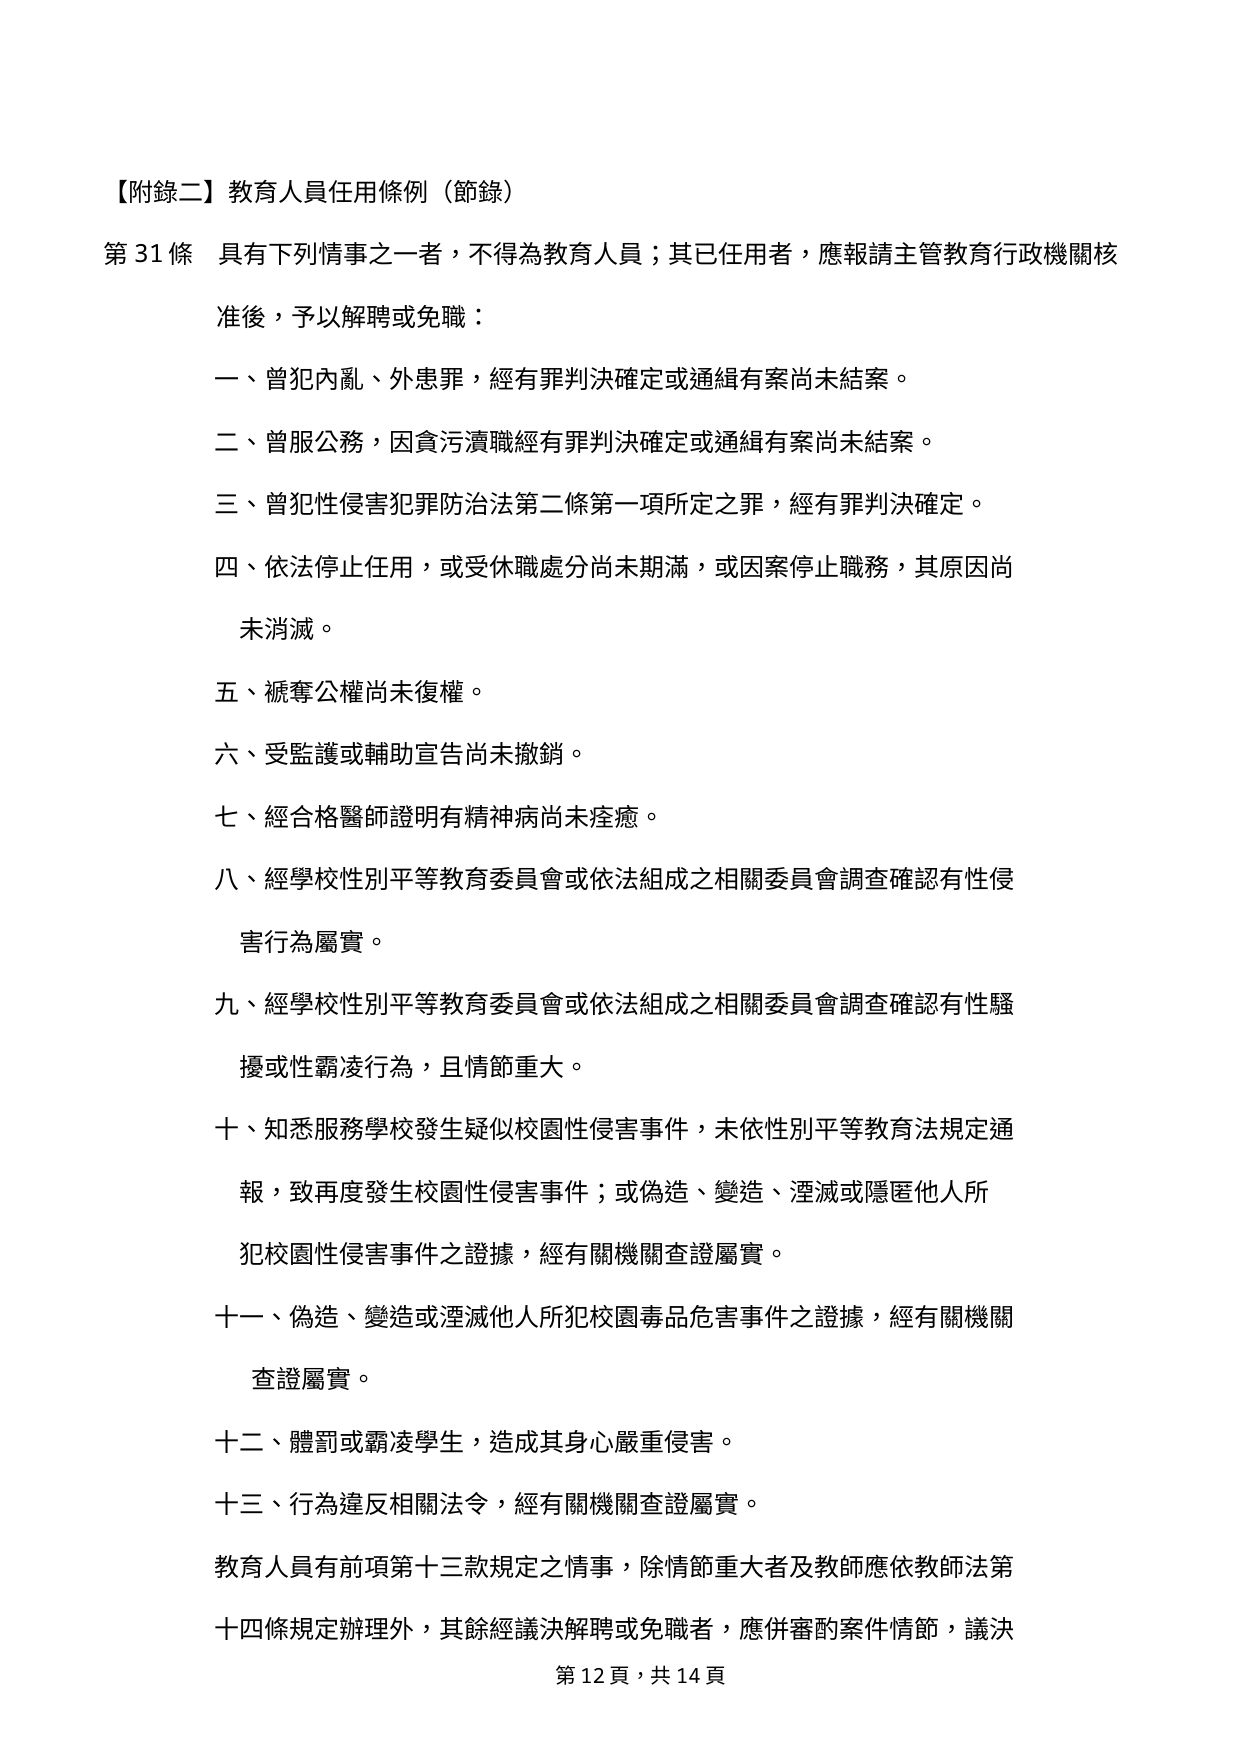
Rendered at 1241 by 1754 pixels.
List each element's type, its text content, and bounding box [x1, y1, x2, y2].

text 六、受監護或輔助宣告尚未撤銷。 [103, 711, 1152, 773]
text 十一、偽造、變造或湮滅他人所犯校園毒品危害事件之證據，經有關機關 [103, 1273, 1152, 1336]
text 一、曾犯內亂、外患罪，經有罪判決確定或通緝有案尚未結案。 [103, 336, 1152, 398]
text 報，致再度發生校園性侵害事件；或偽造、變造、湮滅或隱匿他人所 [103, 1148, 1152, 1211]
text 五、褫奪公權尚未復權。 [103, 648, 1152, 711]
text 二、曾服公務，因貪污瀆職經有罪判決確定或通緝有案尚未結案。 [103, 398, 1152, 461]
text 十四條規定辦理外，其餘經議決解聘或免職者，應併審酌案件情節，議決 [103, 1586, 1152, 1648]
text 害行為屬實。 [103, 898, 1152, 961]
text 【附錄二】教育人員任用條例（節錄） [103, 148, 1152, 211]
text 擾或性霸凌行為，且情節重大。 [103, 1023, 1152, 1086]
text 十三、行為違反相關法令，經有關機關查證屬實。 [103, 1461, 1152, 1523]
text 九、經學校性別平等教育委員會或依法組成之相關委員會調查確認有性騷 [103, 961, 1152, 1023]
text 准後，予以解聘或免職： [103, 273, 1152, 336]
text 十二、體罰或霸凌學生，造成其身心嚴重侵害。 [103, 1398, 1152, 1461]
text 三、曾犯性侵害犯罪防治法第二條第一項所定之罪，經有罪判決確定。 [103, 461, 1152, 523]
text 七、經合格醫師證明有精神病尚未痊癒。 [103, 773, 1152, 836]
text 第31條 具有下列情事之一者，不得為教育人員；其已任用者，應報請主管教育行政機關核 [103, 211, 1152, 273]
text 犯校園性侵害事件之證據，經有關機關查證屬實。 [103, 1211, 1152, 1273]
text 未消滅。 [103, 586, 1152, 648]
text 八、經學校性別平等教育委員會或依法組成之相關委員會調查確認有性侵 [103, 836, 1152, 898]
text 四、依法停止任用，或受休職處分尚未期滿，或因案停止職務，其原因尚 [103, 523, 1152, 586]
text 查證屬實。 [103, 1336, 1152, 1398]
text 教育人員有前項第十三款規定之情事，除情節重大者及教師應依教師法第 [103, 1523, 1152, 1586]
text 十、知悉服務學校發生疑似校園性侵害事件，未依性別平等教育法規定通 [103, 1086, 1152, 1148]
